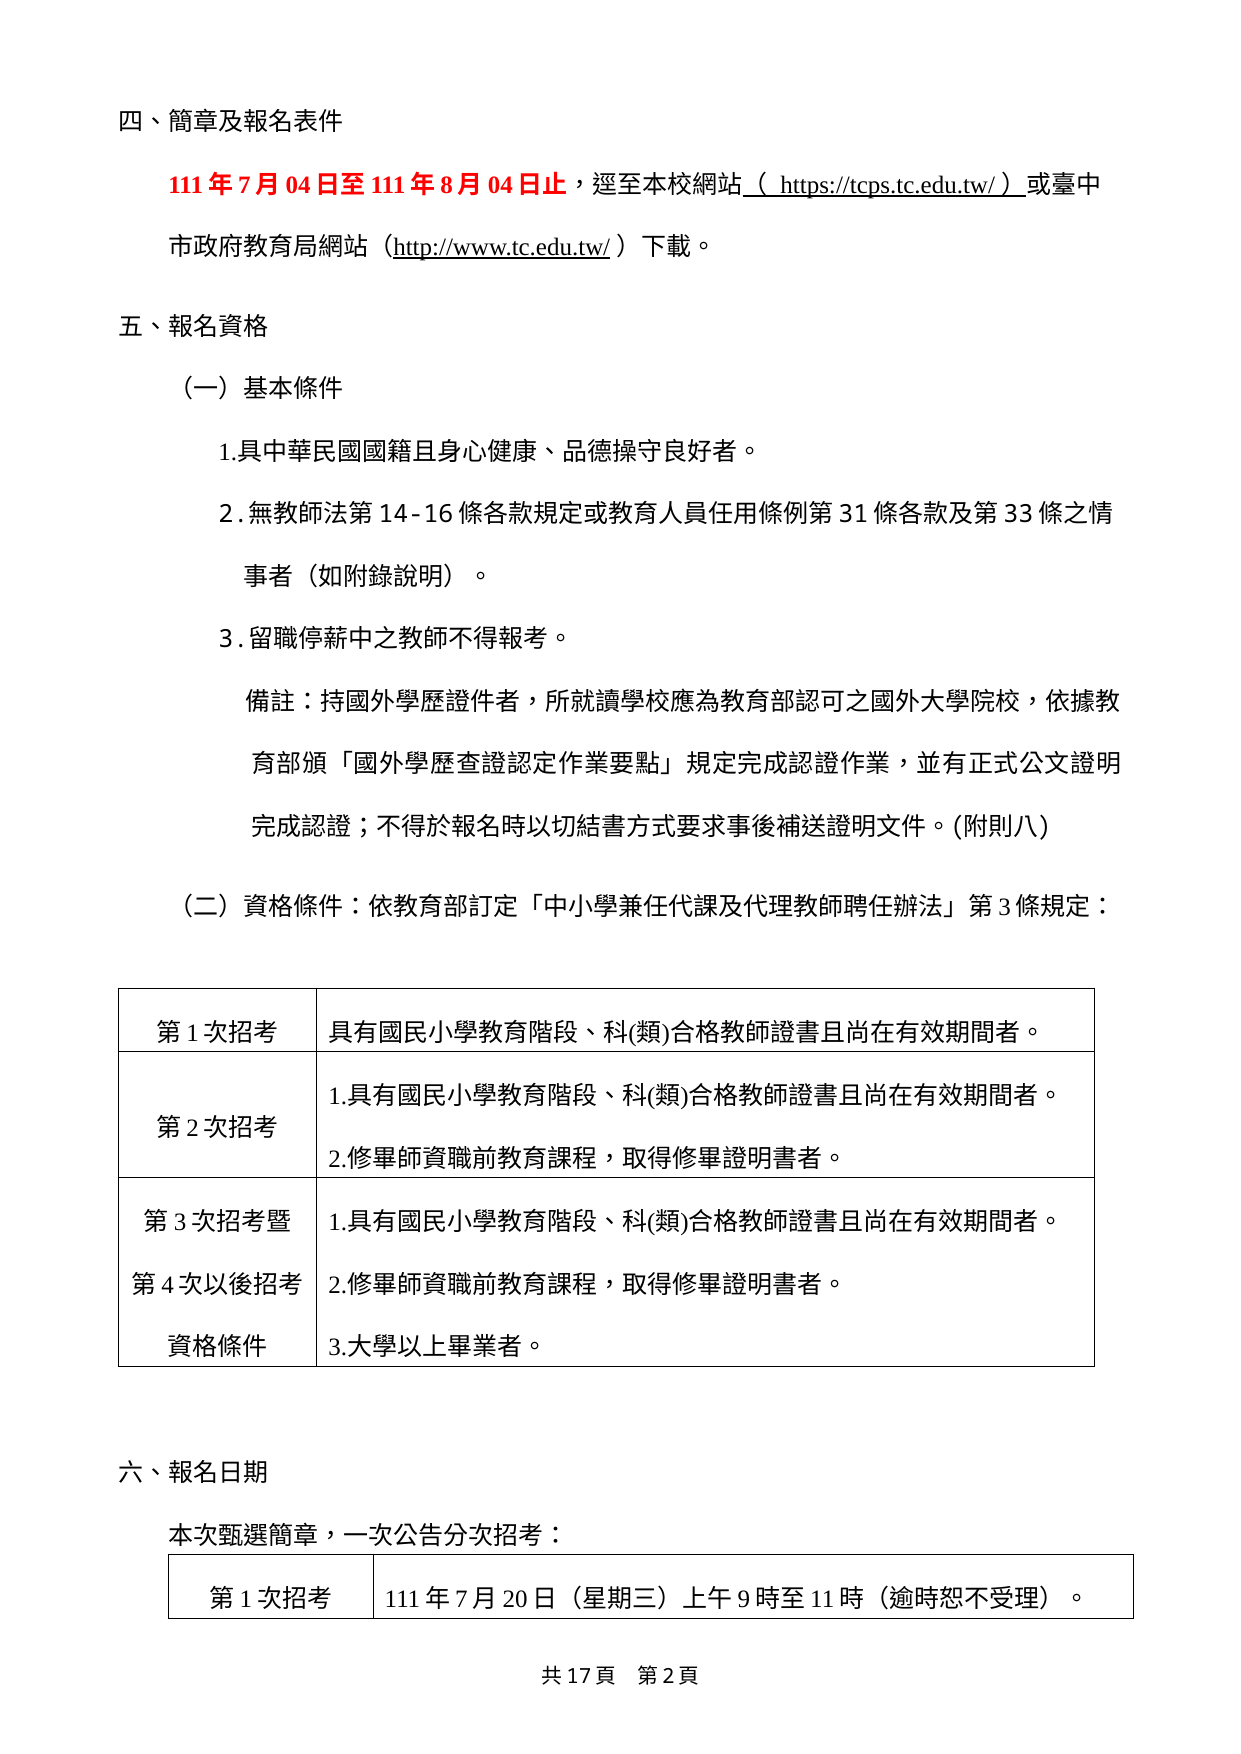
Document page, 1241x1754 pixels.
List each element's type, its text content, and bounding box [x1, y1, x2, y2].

text 3.留職停薪中之教師不得報考。 [218, 595, 1122, 658]
table_cell 1.具有國民小學教育階段、科(類)合格教師證書且尚在有效期間者。 2.修畢師資職前教育課程，取得修畢證明書者。 [317, 1052, 1094, 1177]
text （二）資格條件：依教育部訂定「中小學兼任代課及代理教師聘任辦法」第3條規定： [168, 863, 1122, 925]
table_cell 第3次招考暨 第4次以後招考資格條件 [119, 1178, 316, 1366]
table_header 具有國民小學教育階段、科(類)合格教師證書且尚在有效期間者。 [317, 989, 1094, 1051]
text 2.無教師法第14-16條各款規定或教育人員任用條例第31條各款及第33條之情事者（如附錄說明）。 [218, 470, 1122, 595]
table_cell 1.具有國民小學教育階段、科(類)合格教師證書且尚在有效期間者。 2.修畢師資職前教育課程，取得修畢證明書者。 3.大學以上畢業者。 [317, 1178, 1094, 1366]
text 四、簡章及報名表件 111年7月04日至111年8月04日止，逕至本校網站（ https://tcps.tc.edu.tw/ ）或臺中市政府教育局網站（http://www.tc.edu.tw/ ）下載。 [118, 78, 1122, 266]
text 1.具中華民國國籍且身心健康、品德操守良好者。 [218, 408, 1122, 470]
text 五、報名資格 [118, 283, 1122, 345]
text 六、報名日期 本次甄選簡章，一次公告分次招考： [118, 1429, 1122, 1554]
table_header 第1次招考 [119, 989, 316, 1051]
text （一）基本條件 [168, 345, 1122, 408]
table_header 111年7月20日（星期三）上午9時至11時（逾時恕不受理）。 [374, 1555, 1133, 1618]
table_header 第1次招考 [169, 1555, 373, 1618]
table_cell 第2次招考 [119, 1052, 316, 1177]
text 備註：持國外學歷證件者，所就讀學校應為教育部認可之國外大學院校，依據教育部頒「國外學歷查證認定作業要點」規定完成認證作業，並有正式公文證明完成認證；不得於報名時以切結書方式要求事後補送證明文件。(附則八) [170, 658, 1122, 845]
